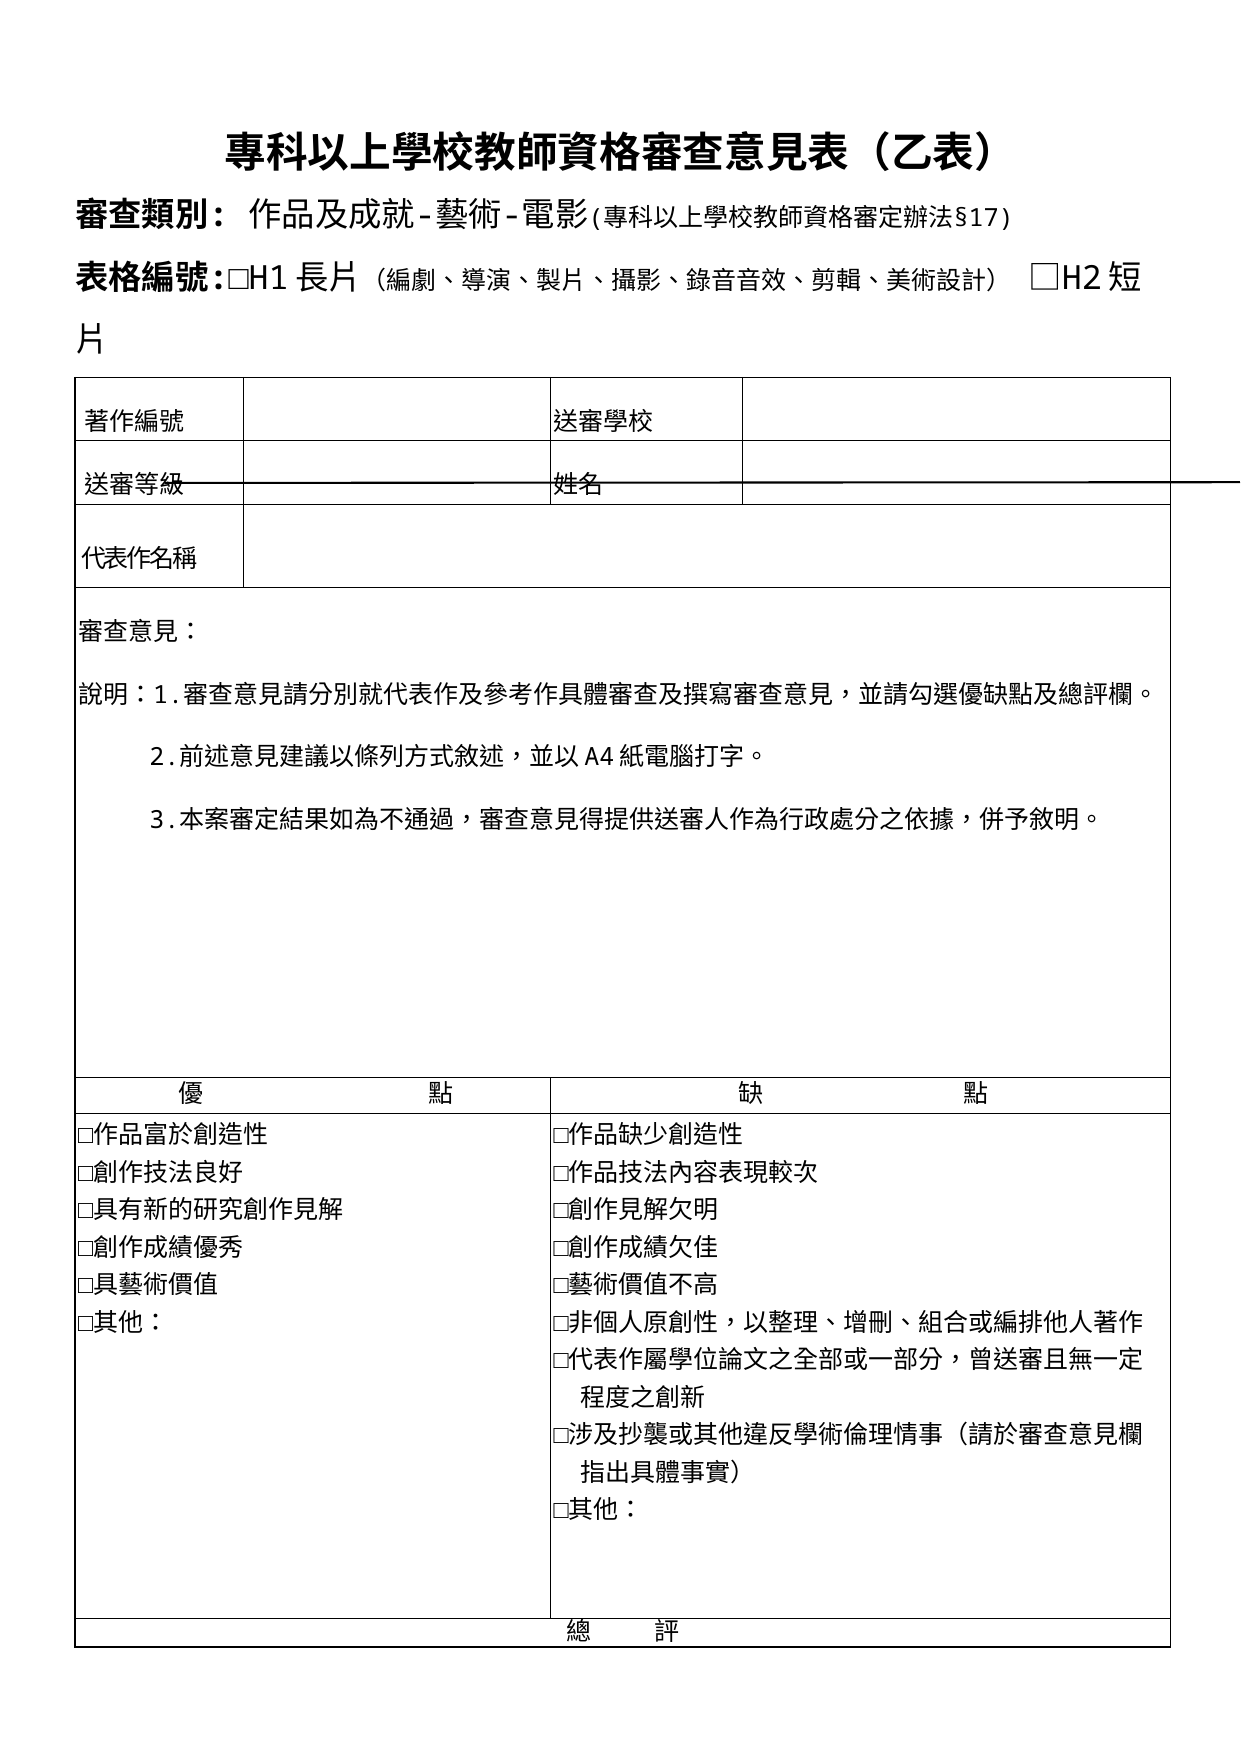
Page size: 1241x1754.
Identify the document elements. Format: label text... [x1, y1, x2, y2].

table_cell [743, 484, 1170, 504]
table_cell [244, 505, 1170, 587]
table_cell 送審等級 [76, 441, 243, 504]
table_cell 姓名 [551, 484, 742, 504]
table_cell [244, 441, 550, 481]
text 審查類別: 作品及成就-藝術-電影(專科以上學校教師資格審定辦法§17) [75, 171, 1165, 233]
table_cell 總 評 [76, 1619, 1170, 1646]
table_header [244, 378, 550, 440]
table_cell [244, 484, 550, 504]
table_cell 姓名 [588, 486, 598, 492]
table_cell 審查意見： 說明：1.審查意見請分別就代表作及參考作具體審查及撰寫審查意見，並請勾選優缺點及總評欄。 2.前述意見建議以條列方式敘述，並以A4紙電腦打字。 3.本案審定結果如為不通過，審查意見得提供送審人作為行政處分之依據，併予敘明。 [76, 588, 1170, 1077]
table_header 送審學校 [551, 378, 742, 440]
table_cell 缺 點 [551, 1078, 1170, 1112]
table_cell 姓名 [551, 441, 742, 481]
table_cell □作品缺少創造性 □作品技法內容表現較次 □創作見解欠明 □創作成績欠佳 □藝術價值不高 □非個人原創性，以整理、增刪、組合或編排他人著作 □代表作屬學位論文之全部或一部分，曾送審且無一定程度之創新 □涉及抄襲或其他違反學術倫理情事（請於審查意見欄指出具體事實） □其他： [551, 1114, 1170, 1618]
text 專科以上學校教師資格審查意見表（乙表） [75, 108, 1165, 171]
table_header [743, 378, 1170, 440]
table_cell 優 點 [76, 1078, 550, 1112]
table_cell 姓名 [586, 476, 594, 481]
table_cell □作品富於創造性 □創作技法良好 □具有新的研究創作見解 □創作成績優秀 □具藝術價值 □其他： [76, 1114, 550, 1618]
table_cell 代表作名稱 [76, 505, 243, 587]
table_header 著作編號 [76, 378, 243, 440]
table_cell [743, 441, 1170, 481]
text 表格編號:□H1長片（編劇、導演、製片、攝影、錄音音效、剪輯、美術設計） □H2短片 [75, 233, 1165, 358]
